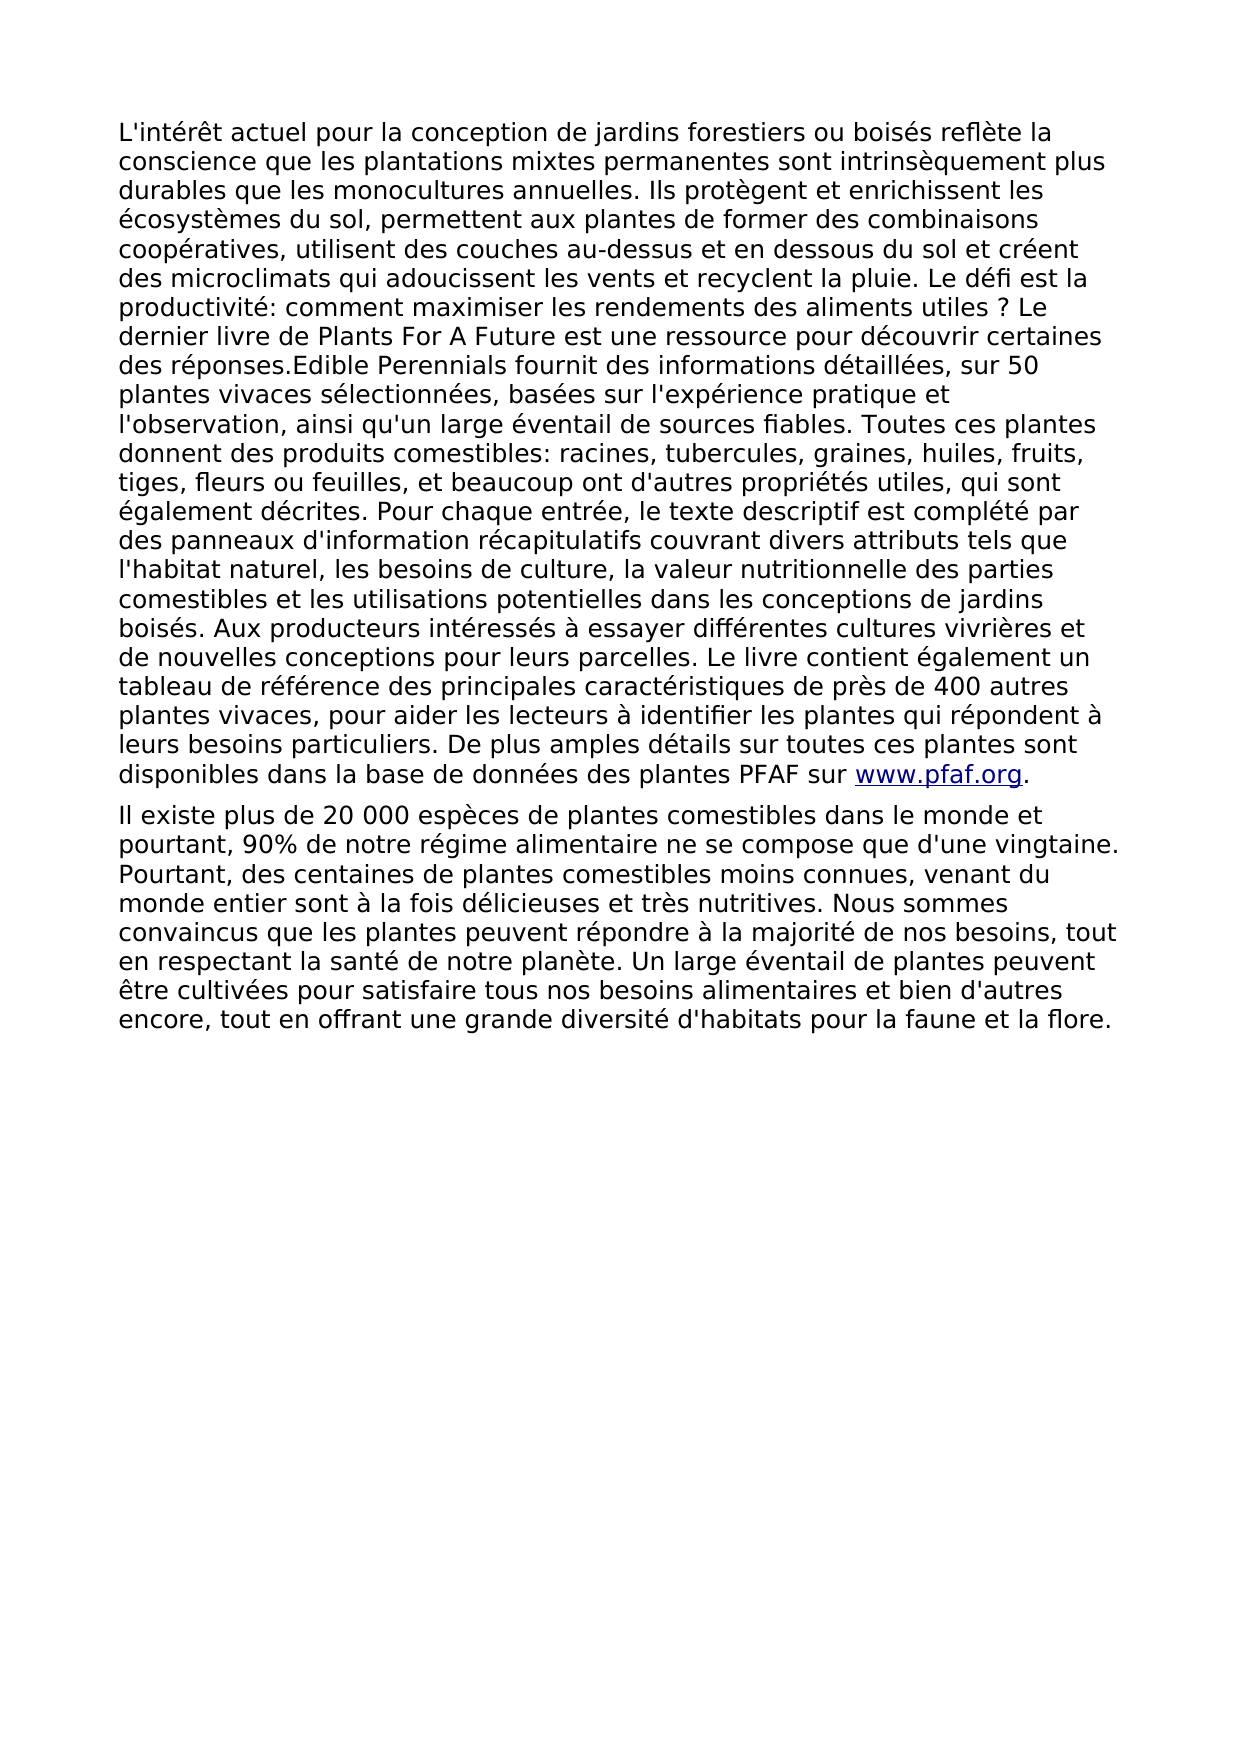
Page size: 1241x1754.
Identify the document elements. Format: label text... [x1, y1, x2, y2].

text L'intérêt actuel pour la conception de jardins forestiers ou boisés reflète la conscience que les plantations mixtes permanentes sont intrinsèquement plus durables que les monocultures annuelles. Ils protègent et enrichissent les écosystèmes du sol, permettent aux plantes de former des combinaisons coopératives, utilisent des couches au-dessus et en dessous du sol et créent des microclimats qui adoucissent les vents et recyclent la pluie. Le défi est la productivité: comment maximiser les rendements des aliments utiles ? Le dernier livre de Plants For A Future est une ressource pour découvrir certaines des réponses.Edible Perennials fournit des informations détaillées, sur 50 plantes vivaces sélectionnées, basées sur l'expérience pratique et l'observation, ainsi qu'un large éventail de sources fiables. Toutes ces plantes donnent des produits comestibles: racines, tubercules, graines, huiles, fruits, tiges, fleurs ou feuilles, et beaucoup ont d'autres propriétés utiles, qui sont également décrites. Pour chaque entrée, le texte descriptif est complété par des panneaux d'information récapitulatifs couvrant divers attributs tels que l'habitat naturel, les besoins de culture, la valeur nutritionnelle des parties comestibles et les utilisations potentielles dans les conceptions de jardins boisés. Aux producteurs intéressés à essayer différentes cultures vivrières et de nouvelles conceptions pour leurs parcelles. Le livre contient également un tableau de référence des principales caractéristiques de près de 400 autres plantes vivaces, pour aider les lecteurs à identifier les plantes qui répondent à leurs besoins particuliers. De plus amples détails sur toutes ces plantes sont disponibles dans la base de données des plantes PFAF sur www.pfaf.org. [118, 118, 1122, 789]
text Il existe plus de 20 000 espèces de plantes comestibles dans le monde et pourtant, 90% de notre régime alimentaire ne se compose que d'une vingtaine. Pourtant, des centaines de plantes comestibles moins connues, venant du monde entier sont à la fois délicieuses et très nutritives. Nous sommes convaincus que les plantes peuvent répondre à la majorité de nos besoins, tout en respectant la santé de notre planète. Un large éventail de plantes peuvent être cultivées pour satisfaire tous nos besoins alimentaires et bien d'autres encore, tout en offrant une grande diversité d'habitats pour la faune et la flore. [118, 801, 1122, 1035]
